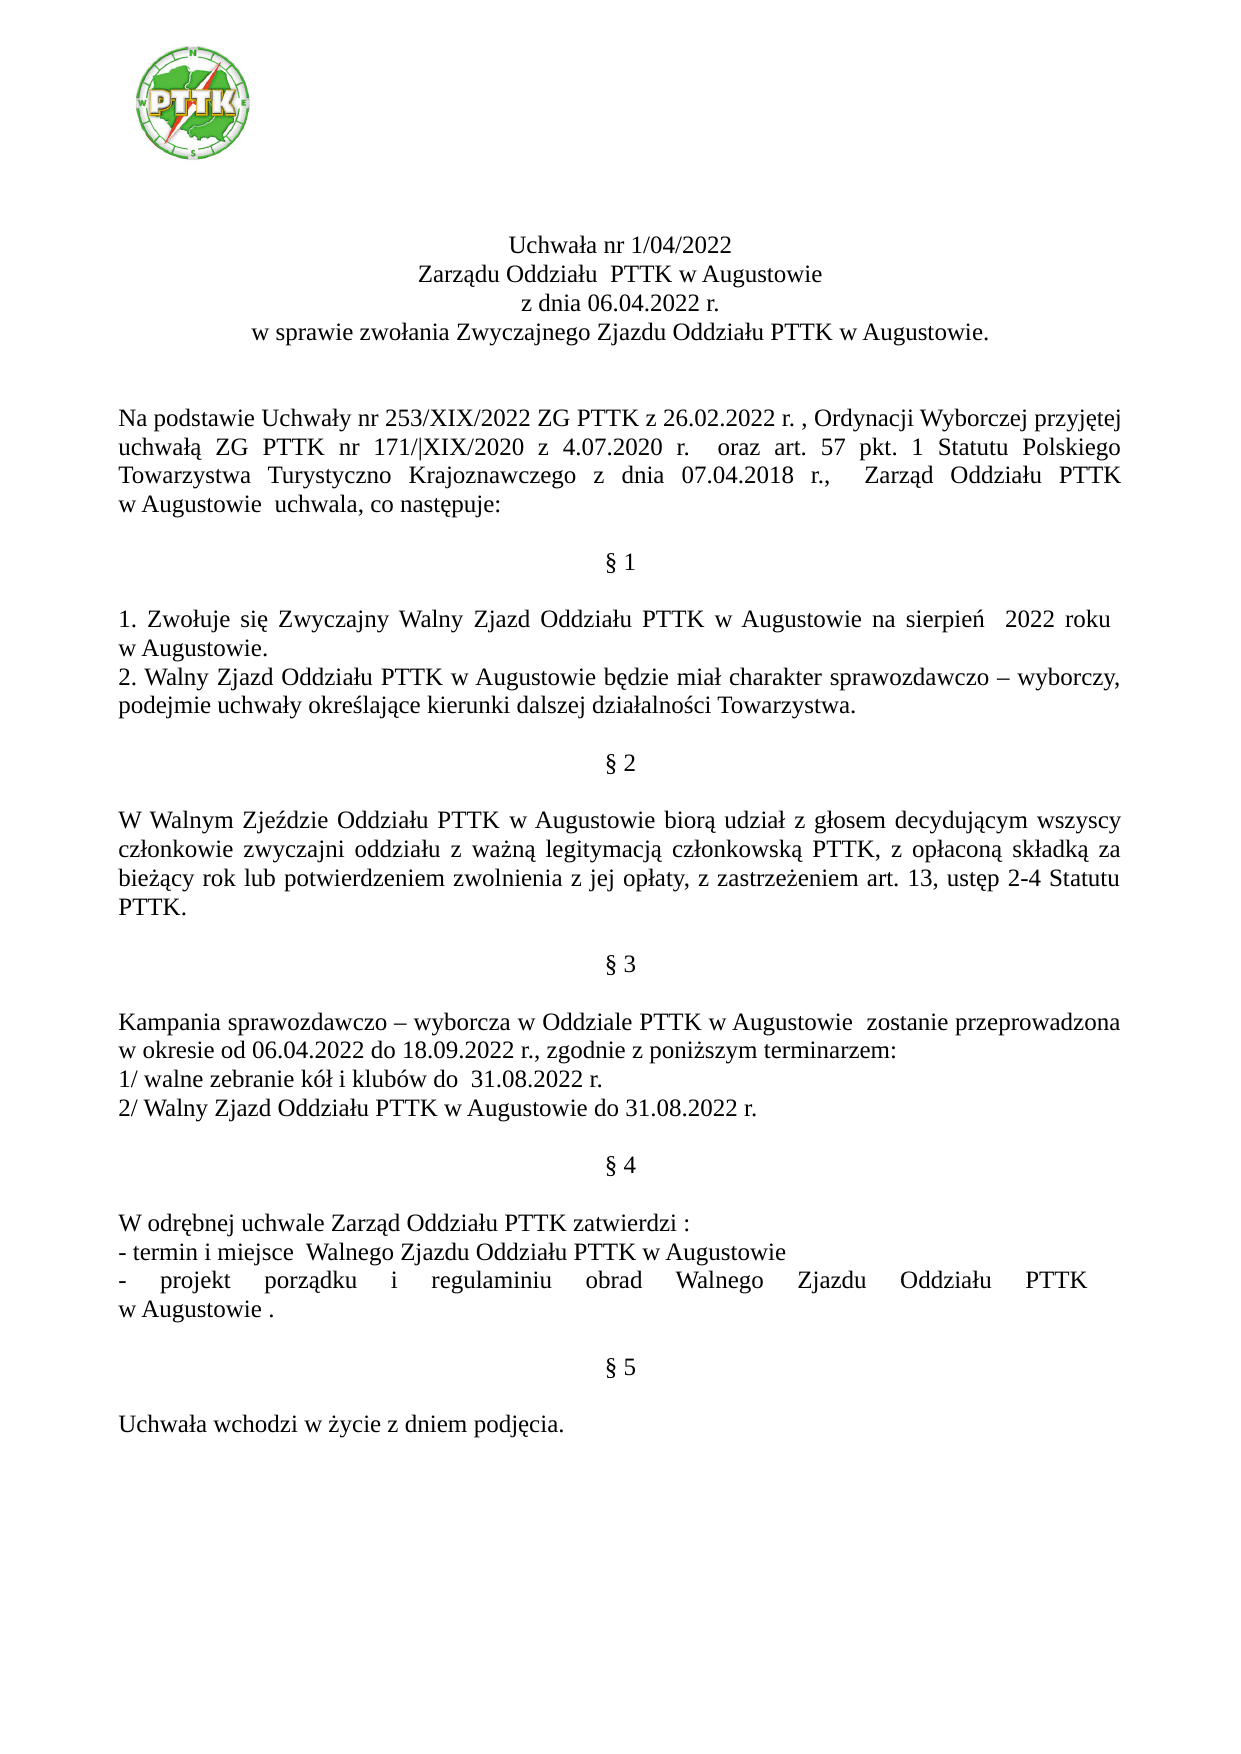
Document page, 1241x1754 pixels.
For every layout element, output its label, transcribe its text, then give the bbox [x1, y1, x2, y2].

text 2/ Walny Zjazd Oddziału PTTK w Augustowie do 31.08.2022 r. [118, 1093, 1122, 1122]
text - projekt porządku i regulaminiu obrad Walnego Zjazdu Oddziału PTTK w Augustowie . [118, 1265, 1122, 1323]
text Uchwała wchodzi w życie z dniem podjęcia. [118, 1409, 1122, 1438]
text z dnia 06.04.2022 r. [118, 288, 1122, 317]
text § 4 [118, 1150, 1122, 1179]
text Uchwała nr 1/04/2022 [118, 230, 1122, 259]
text § 2 [118, 748, 1122, 777]
text § 3 [118, 949, 1122, 978]
text Na podstawie Uchwały nr 253/XIX/2022 ZG PTTK z 26.02.2022 r. , Ordynacji Wyborczej przyjętej uchwałą ZG PTTK nr 171/|XIX/2020 z 4.07.2020 r. oraz art. 57 pkt. 1 Statutu Polskiego Towarzystwa Turystyczno Krajoznawczego z dnia 07.04.2018 r., Zarząd Oddziału PTTK w Augustowie uchwala, co następuje: [118, 403, 1122, 518]
text - termin i miejsce Walnego Zjazdu Oddziału PTTK w Augustowie [118, 1237, 1122, 1265]
text § 5 [118, 1352, 1122, 1380]
text 2. Walny Zjazd Oddziału PTTK w Augustowie będzie miał charakter sprawozdawczo – wyborczy, podejmie uchwały określające kierunki dalszej działalności Towarzystwa. [118, 662, 1122, 719]
text § 1 [118, 547, 1122, 575]
text Zarządu Oddziału PTTK w Augustowie [118, 259, 1122, 288]
text Kampania sprawozdawczo – wyborcza w Oddziale PTTK w Augustowie zostanie przeprowadzona w okresie od 06.04.2022 do 18.09.2022 r., zgodnie z poniższym terminarzem: [118, 1007, 1122, 1064]
picture [132, 41, 253, 164]
text W odrębnej uchwale Zarząd Oddziału PTTK zatwierdzi : [118, 1208, 1122, 1237]
text 1. Zwołuje się Zwyczajny Walny Zjazd Oddziału PTTK w Augustowie na sierpień 2022 roku w Augustowie. [118, 604, 1122, 662]
text w sprawie zwołania Zwyczajnego Zjazdu Oddziału PTTK w Augustowie. [118, 317, 1122, 345]
text W Walnym Zjeździe Oddziału PTTK w Augustowie biorą udział z głosem decydującym wszyscy członkowie zwyczajni oddziału z ważną legitymacją członkowską PTTK, z opłaconą składką za bieżący rok lub potwierdzeniem zwolnienia z jej opłaty, z zastrzeżeniem art. 13, ustęp 2-4 Statutu PTTK. [118, 805, 1122, 920]
text 1/ walne zebranie kół i klubów do 31.08.2022 r. [118, 1064, 1122, 1093]
